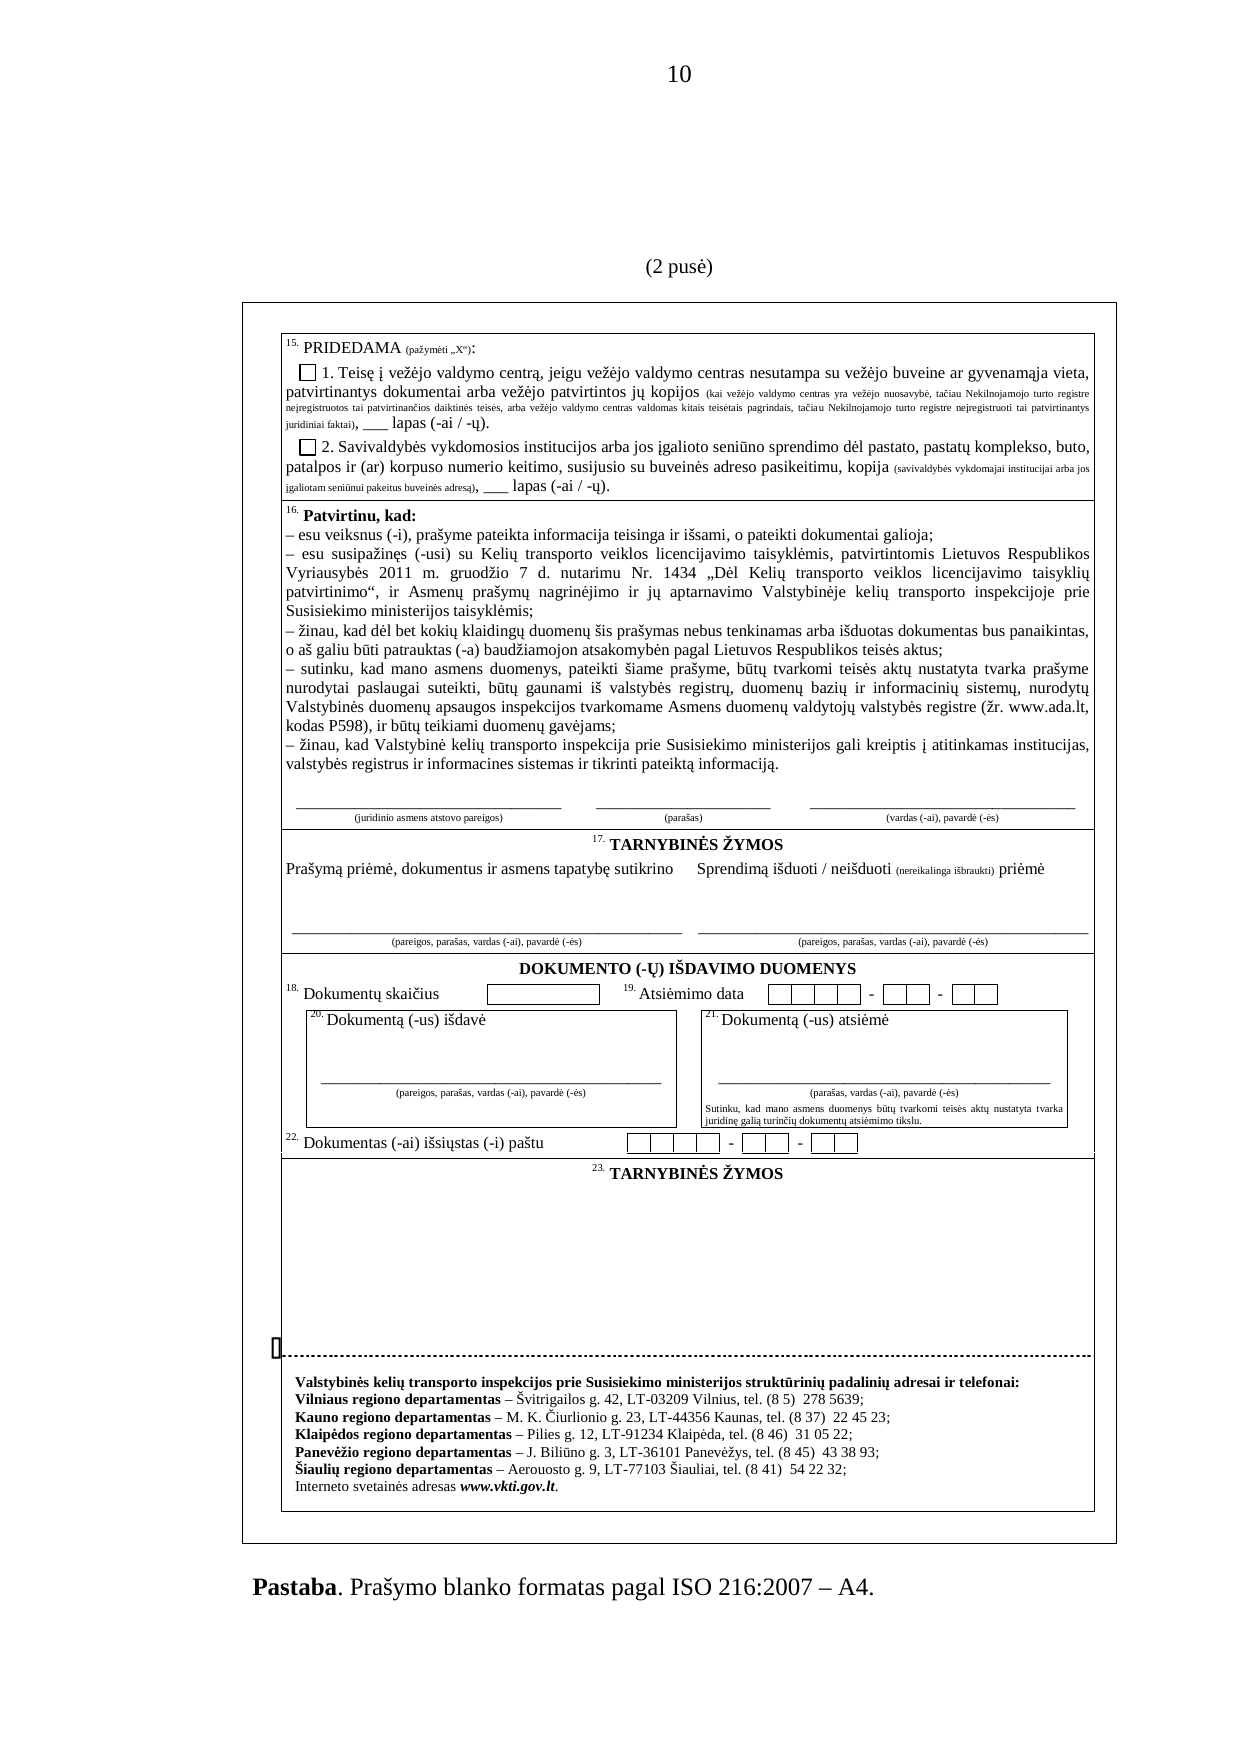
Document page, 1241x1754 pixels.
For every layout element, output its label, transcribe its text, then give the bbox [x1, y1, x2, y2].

table_header [243, 303, 1116, 1542]
text Pastaba. Prašymo blanko formatas pagal ISO 216:2007 – A4. [177, 1572, 1181, 1601]
text (2 pusė) [177, 254, 1181, 278]
